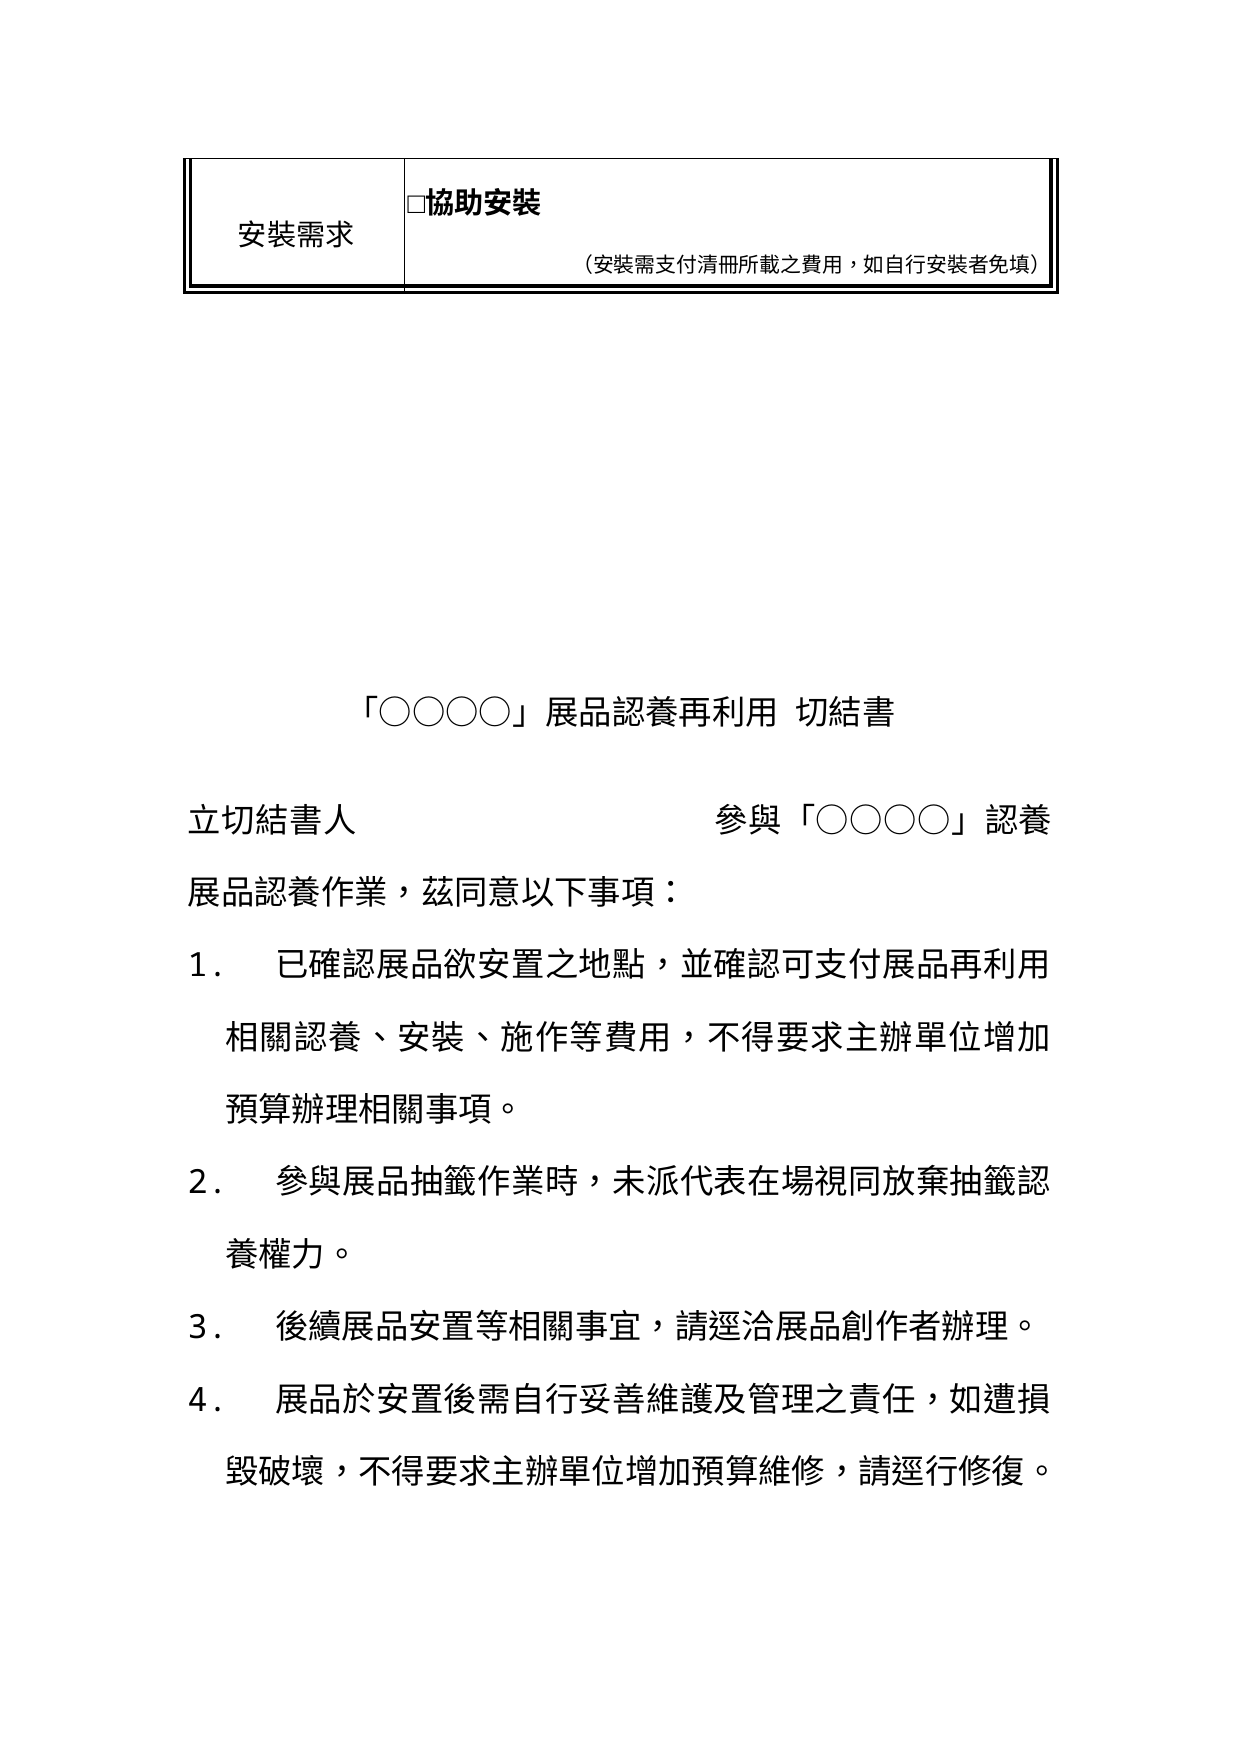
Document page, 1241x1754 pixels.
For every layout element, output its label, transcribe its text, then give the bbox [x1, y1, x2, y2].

list 後續展品安置等相關事宜，請逕洽展品創作者辦理。 [187, 1300, 1053, 1348]
table_cell □協助安裝 （安裝需支付清冊所載之費用，如自行安裝者免填） [405, 159, 1049, 284]
list 展品於安置後需自行妥善維護及管理之責任，如遭損毀破壞，不得要求主辦單位增加預算維修，請逕行修復。 [187, 1373, 1053, 1493]
text 「○○○○」展品認養再利用 切結書 [187, 669, 1053, 731]
table_cell 安裝需求 [192, 159, 404, 284]
list 參與展品抽籤作業時，未派代表在場視同放棄抽籤認養權力。 [187, 1155, 1053, 1276]
list 已確認展品欲安置之地點，並確認可支付展品再利用相關認養、安裝、施作等費用，不得要求主辦單位增加預算辦理相關事項。 [187, 938, 1053, 1131]
text 立切結書人 參與「○○○○」認養展品認養作業，茲同意以下事項： [187, 794, 1053, 914]
